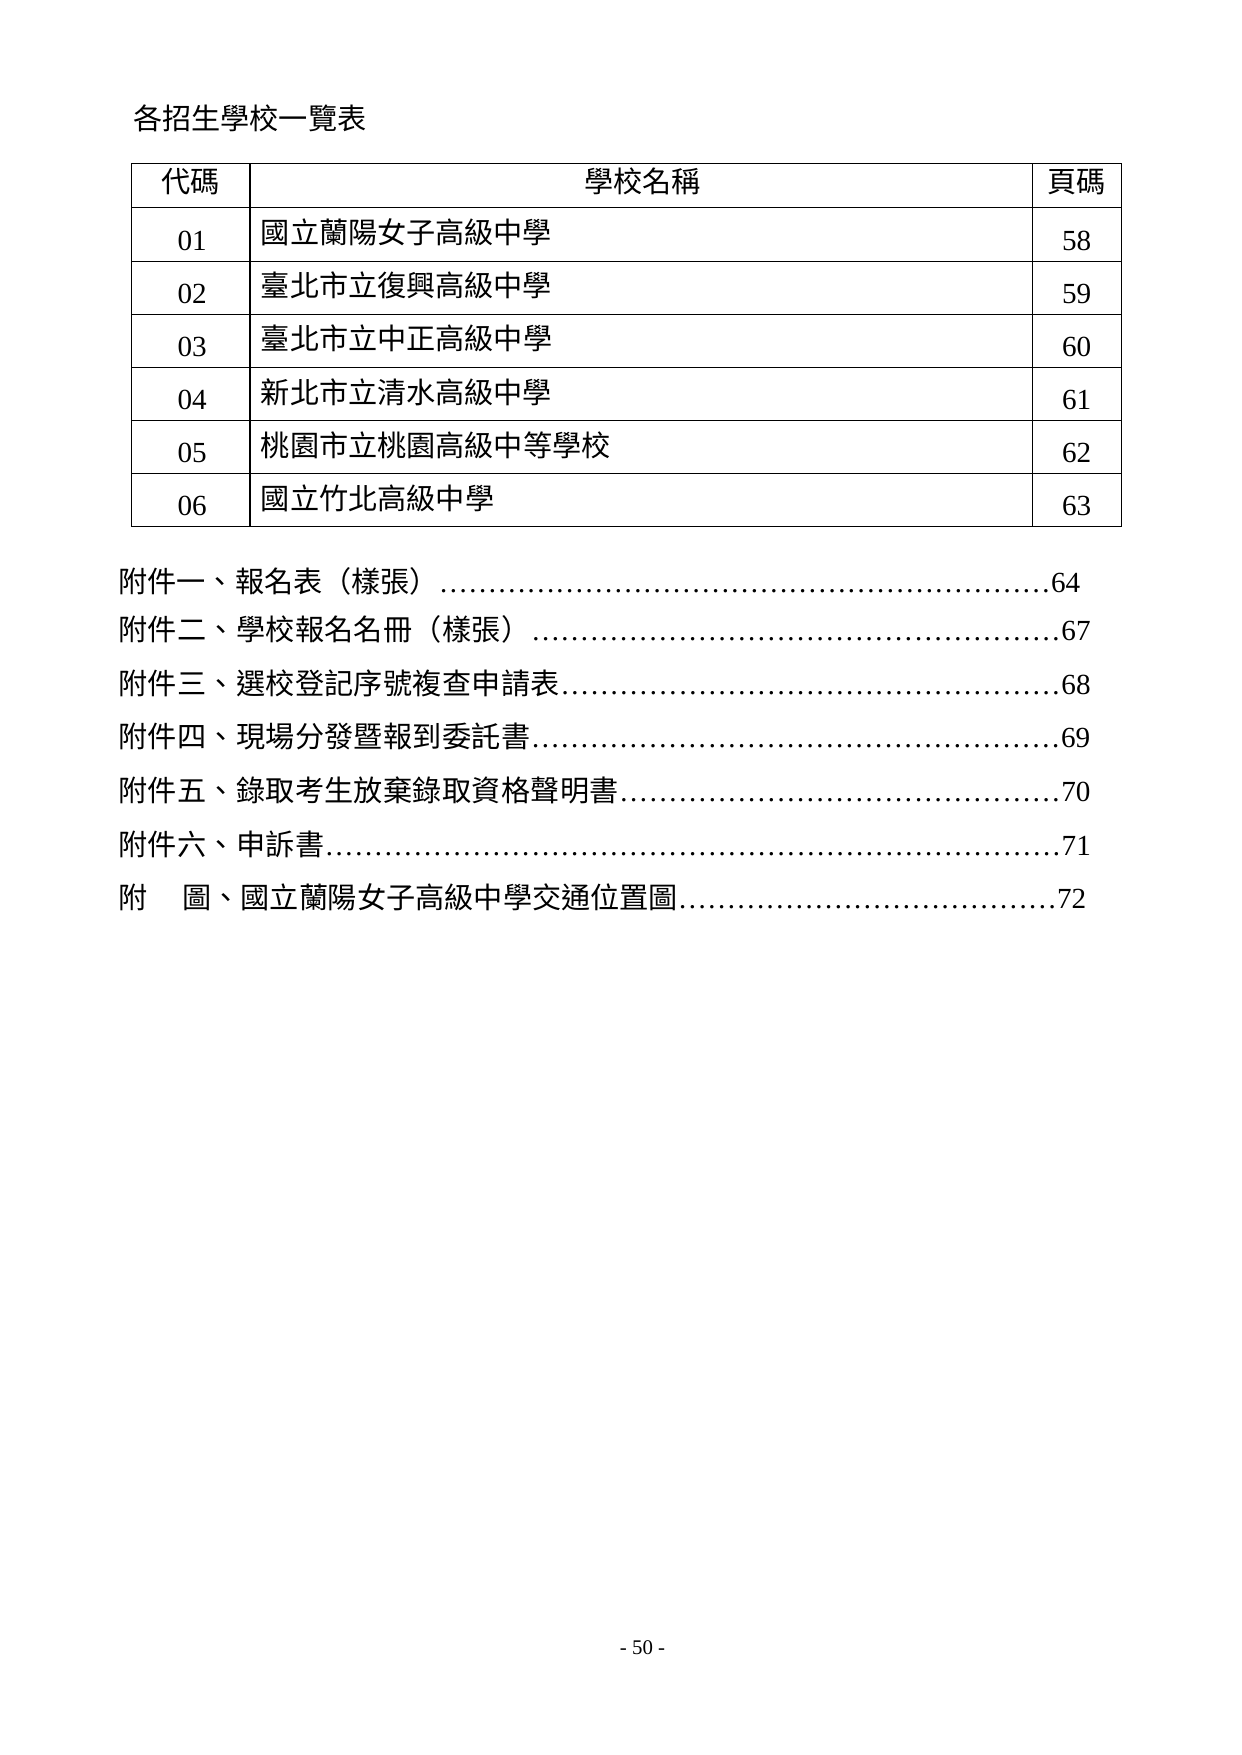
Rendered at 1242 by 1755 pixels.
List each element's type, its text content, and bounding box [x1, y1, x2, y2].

table_cell 63 [1033, 474, 1121, 526]
table_cell 新北市立清水高級中學 [251, 368, 1032, 420]
table_cell 03 [132, 315, 249, 367]
table_header 代碼 [132, 164, 249, 207]
table_cell 59 [1033, 262, 1121, 313]
table_cell 臺北市立復興高級中學 [251, 262, 1032, 313]
table_cell 國立竹北高級中學 [251, 474, 1032, 526]
table_header 學校名稱 [251, 164, 1032, 207]
table_cell 06 [132, 474, 249, 526]
table_cell 02 [132, 262, 249, 313]
table_cell 臺北市立中正高級中學 [251, 315, 1032, 367]
table_cell 04 [132, 368, 249, 420]
table_cell 01 [132, 208, 249, 261]
table_cell 61 [1033, 368, 1121, 420]
table_cell 05 [132, 421, 249, 473]
table_header 頁碼 [1033, 164, 1121, 207]
table_cell 62 [1033, 421, 1121, 473]
text 附件二、學校報名名冊（樣張）………………………………………………67 附件三、選校登記序號複查申請表……………………………………………68 附件四、現場分發暨報到委託書………………………………………………69 附件五、錄取考生放棄錄取資格聲明書………………………………………70 附件六、申訴書…………………………………………………………………71 附 圖、國立蘭陽女子高級中學交通位置圖…………………………………72 [118, 609, 1091, 917]
text 附件一、報名表（樣張）………………………………………………………64 [118, 562, 1088, 598]
table_cell 桃園市立桃園高級中等學校 [251, 421, 1032, 473]
table_cell 60 [1033, 315, 1121, 367]
table_cell 58 [1033, 208, 1121, 261]
text 各招生學校一覽表 [133, 96, 1137, 135]
table_cell 國立蘭陽女子高級中學 [251, 208, 1032, 261]
